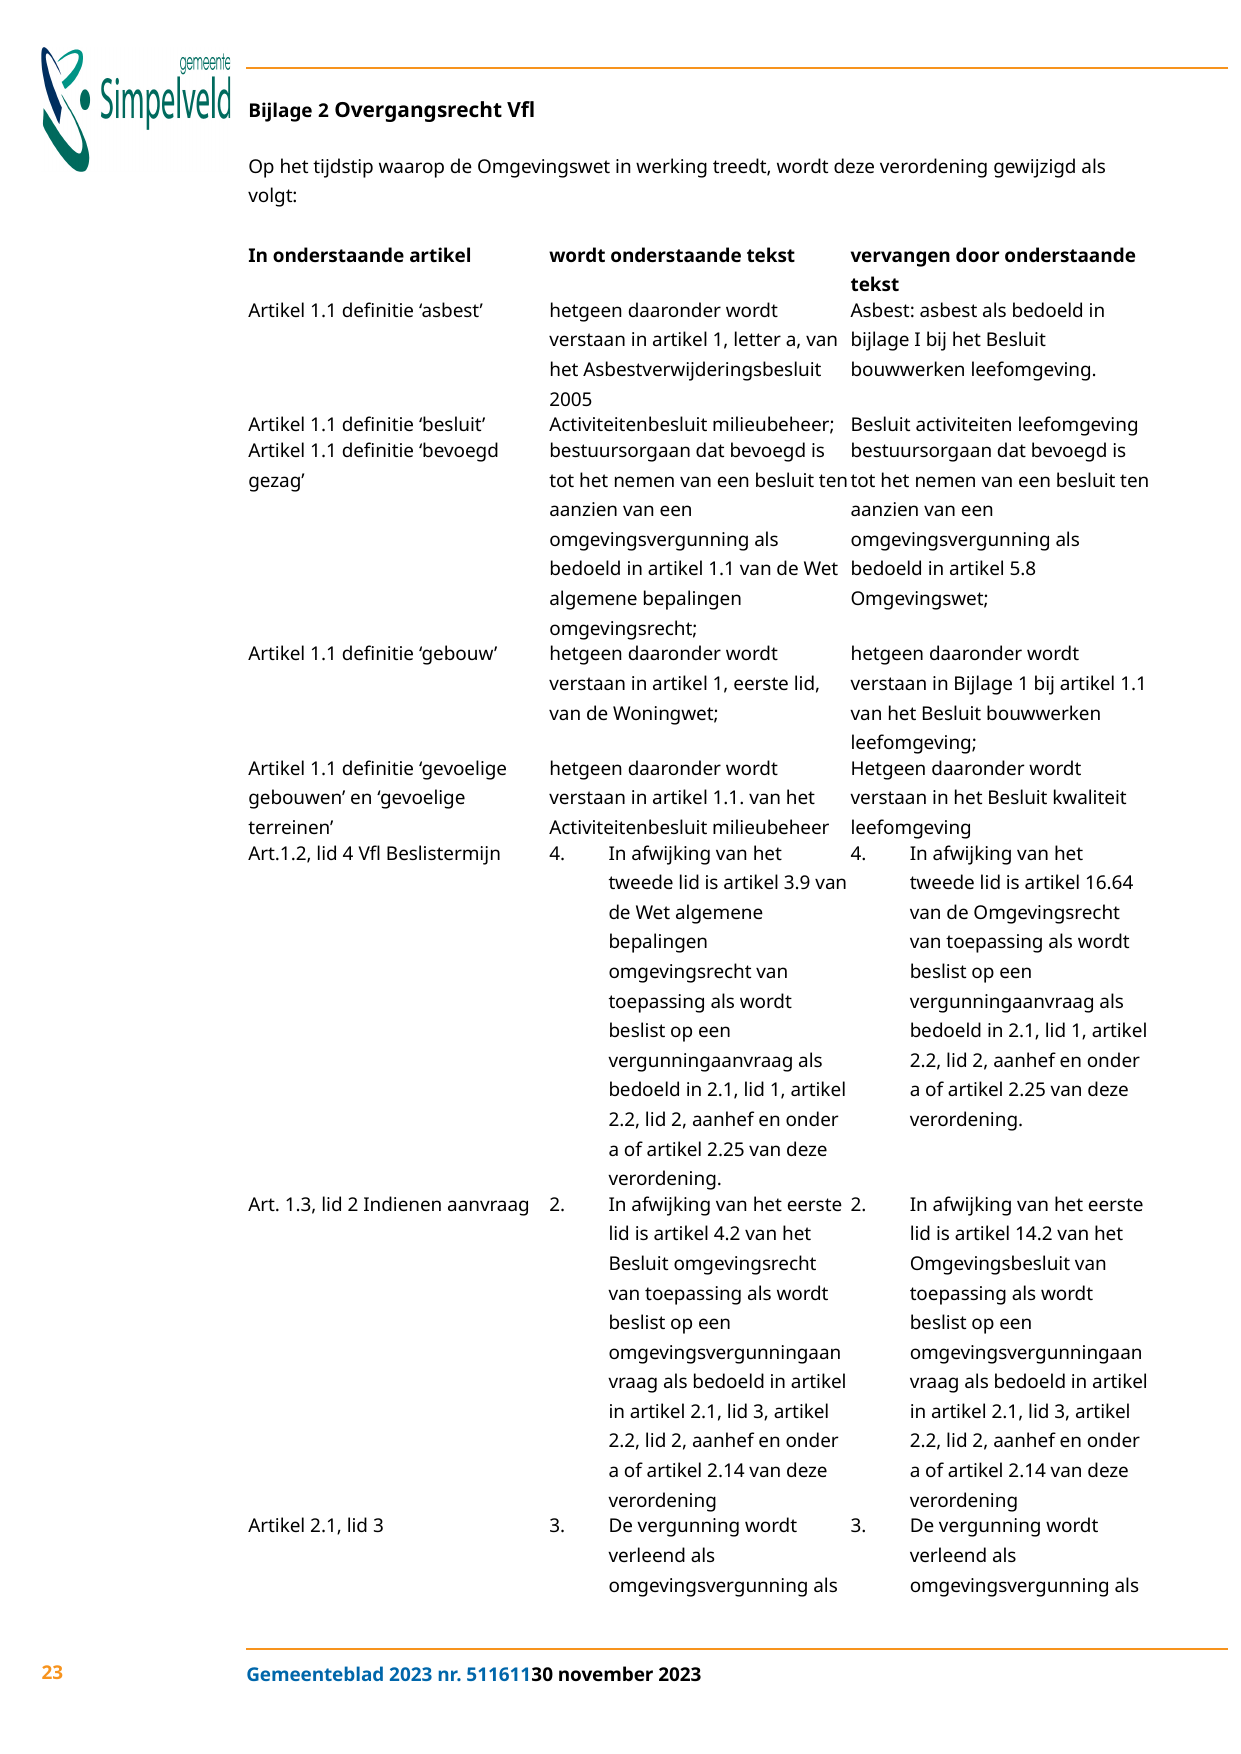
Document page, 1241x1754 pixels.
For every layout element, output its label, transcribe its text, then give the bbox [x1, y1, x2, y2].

table_cell Activiteitenbesluit milieubeheer; [549, 412, 850, 437]
table_cell Artikel 1.1 definitie ‘bevoegd gezag’ [248, 437, 549, 641]
table_cell hetgeen daaronder wordt verstaan in artikel 1, eerste lid, van de Woningwet; [549, 641, 850, 755]
table_cell hetgeen daaronder wordt verstaan in artikel 1, letter a, van het Asbestverwijderingsbesluit 2005 [549, 297, 850, 412]
table_cell Artikel 2.1, lid 3 [248, 1513, 549, 1597]
table_cell Artikel 1.1 definitie ‘besluit’ [248, 412, 549, 437]
table_cell Besluit activiteiten leefomgeving [850, 412, 1152, 437]
table_cell De vergunning wordt verleend als omgevingsvergunning als [549, 1513, 850, 1597]
table_cell In afwijking van het tweede lid is artikel 16.64 van de Omgevingsrecht van toepassing als wordt beslist op een vergunningaanvraag als bedoeld in 2.1, lid 1, artikel 2.2, lid 2, aanhef en onder a of artikel 2.25 van deze verordening. [850, 840, 1152, 1191]
table_cell Artikel 1.1 definitie ‘gevoelige gebouwen’ en ‘gevoelige terreinen’ [248, 755, 549, 840]
table_cell Asbest: asbest als bedoeld in bijlage I bij het Besluit bouwwerken leefomgeving. [850, 297, 1152, 412]
table_cell In afwijking van het tweede lid is artikel 3.9 van de Wet algemene bepalingen omgevingsrecht van toepassing als wordt beslist op een vergunningaanvraag als bedoeld in 2.1, lid 1, artikel 2.2, lid 2, aanhef en onder a of artikel 2.25 van deze verordening. [549, 840, 850, 1191]
table_header wordt onderstaande tekst [549, 242, 850, 297]
table_cell Art.1.2, lid 4 Vfl Beslistermijn [248, 840, 549, 1191]
picture [41, 47, 231, 172]
table_cell bestuursorgaan dat bevoegd is tot het nemen van een besluit ten aanzien van een omgevingsvergunning als bedoeld in artikel 1.1 van de Wet algemene bepalingen omgevingsrecht; [549, 437, 850, 641]
table_cell Artikel 1.1 definitie ‘asbest’ [248, 297, 549, 412]
table_cell In afwijking van het eerste lid is artikel 14.2 van het Omgevingsbesluit van toepassing als wordt beslist op een omgevingsvergunningaanvraag als bedoeld in artikel in artikel 2.1, lid 3, artikel 2.2, lid 2, aanhef en onder a of artikel 2.14 van deze verordening [850, 1191, 1152, 1513]
table_cell bestuursorgaan dat bevoegd is tot het nemen van een besluit ten aanzien van een omgevingsvergunning als bedoeld in artikel 5.8 Omgevingswet; [850, 437, 1152, 641]
table_header vervangen door onderstaande tekst [850, 242, 1152, 297]
table_cell Hetgeen daaronder wordt verstaan in het Besluit kwaliteit leefomgeving [850, 755, 1152, 840]
table_cell hetgeen daaronder wordt verstaan in Bijlage 1 bij artikel 1.1 van het Besluit bouwwerken leefomgeving; [850, 641, 1152, 755]
table_cell In afwijking van het eerste lid is artikel 4.2 van het Besluit omgevingsrecht van toepassing als wordt beslist op een omgevingsvergunningaanvraag als bedoeld in artikel in artikel 2.1, lid 3, artikel 2.2, lid 2, aanhef en onder a of artikel 2.14 van deze verordening [549, 1191, 850, 1513]
table_cell Art. 1.3, lid 2 Indienen aanvraag [248, 1191, 549, 1513]
table_cell Artikel 1.1 definitie ‘gebouw’ [248, 641, 549, 755]
table_cell hetgeen daaronder wordt verstaan in artikel 1.1. van het Activiteitenbesluit milieubeheer [549, 755, 850, 840]
table_cell De vergunning wordt verleend als omgevingsvergunning als [850, 1513, 1152, 1597]
table_header In onderstaande artikel [248, 242, 549, 297]
text Bijlage 2 Overgangsrecht Vfl [248, 95, 1152, 123]
text Op het tijdstip waarop de Omgevingswet in werking treedt, wordt deze verordening gewijzigd als volgt: [248, 153, 1152, 208]
